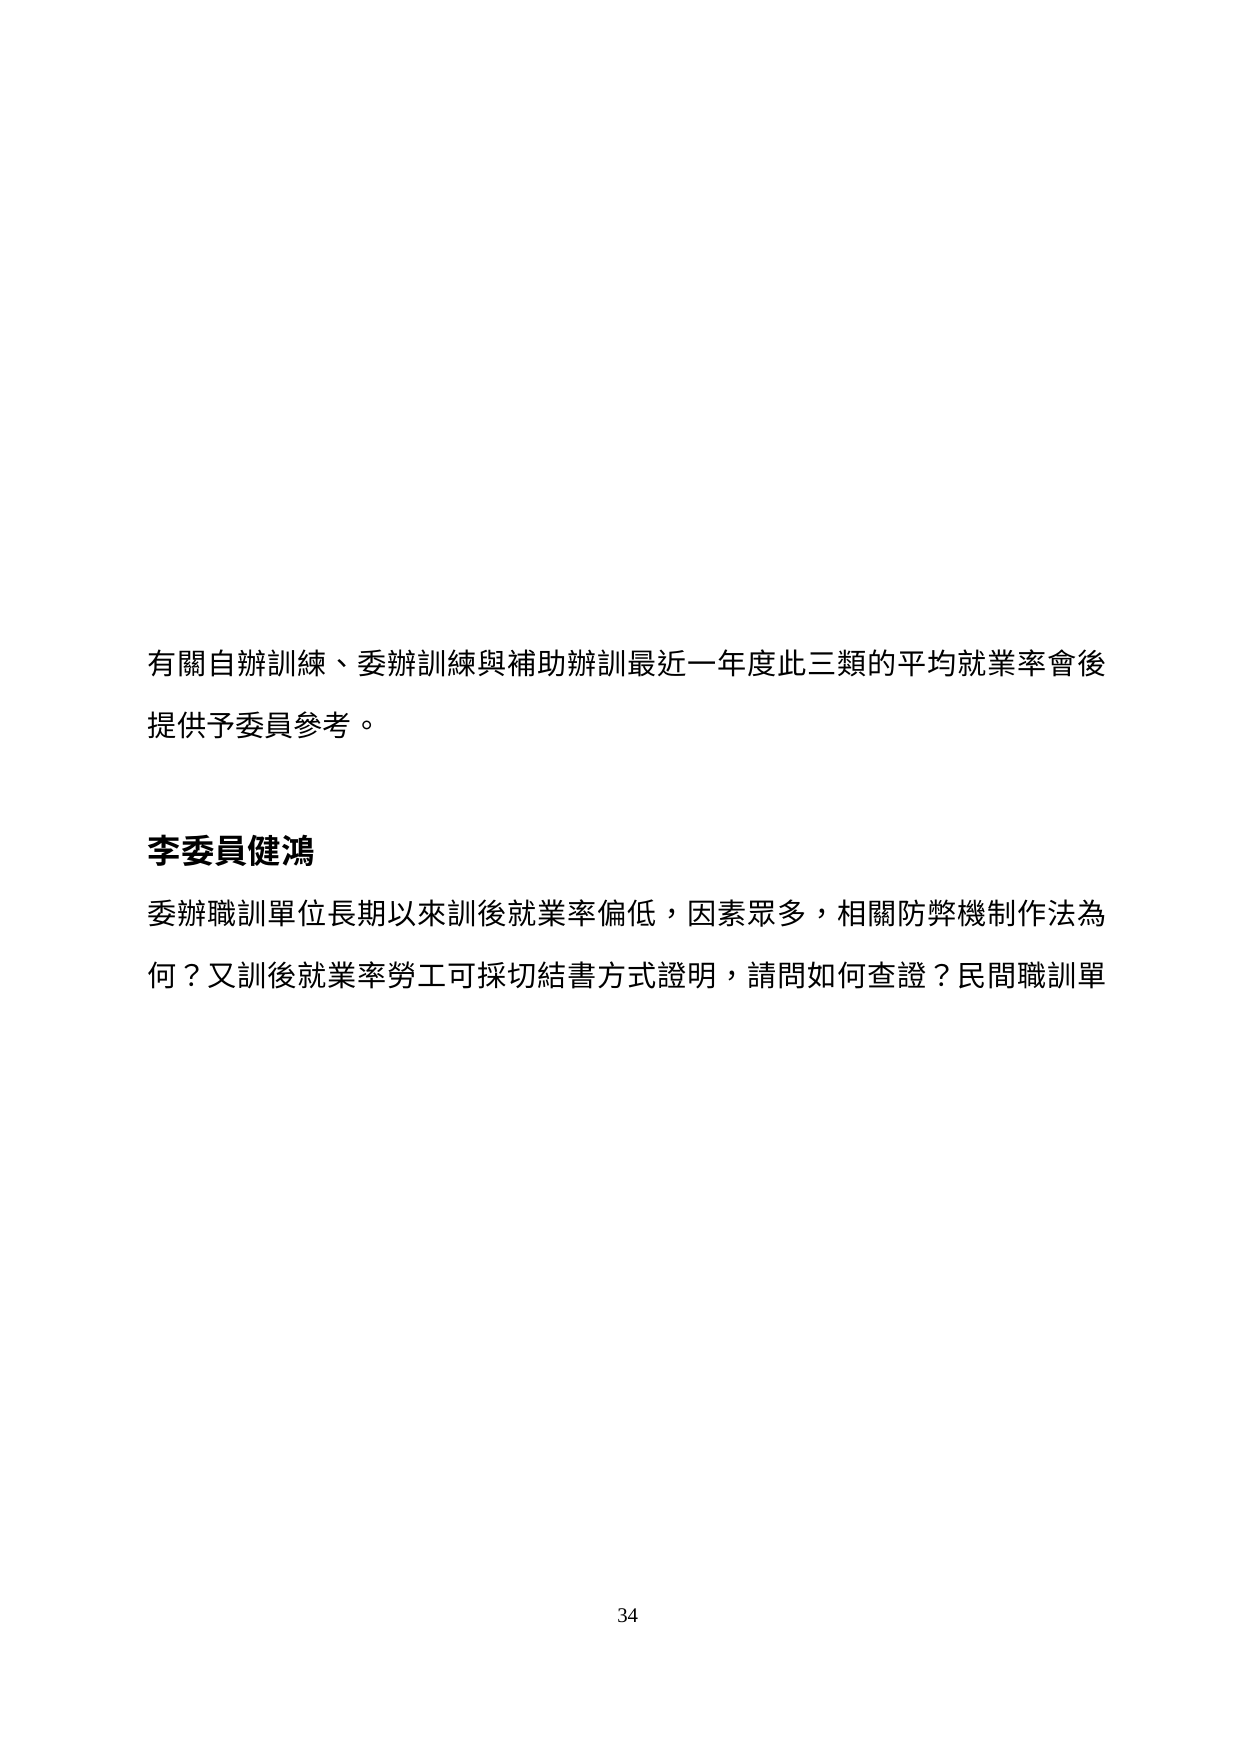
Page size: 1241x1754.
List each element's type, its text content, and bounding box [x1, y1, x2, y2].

text 委辦職訓單位長期以來訓後就業率偏低，因素眾多，相關防弊機制作法為何？又訓後就業率勞工可採切結書方式證明，請問如何查證？民間職訓單 [148, 870, 1107, 995]
text 李委員健鴻 [148, 807, 1107, 870]
text 有關自辦訓練、委辦訓練與補助辦訓最近一年度此三類的平均就業率會後提供予委員參考。 [148, 620, 1107, 745]
